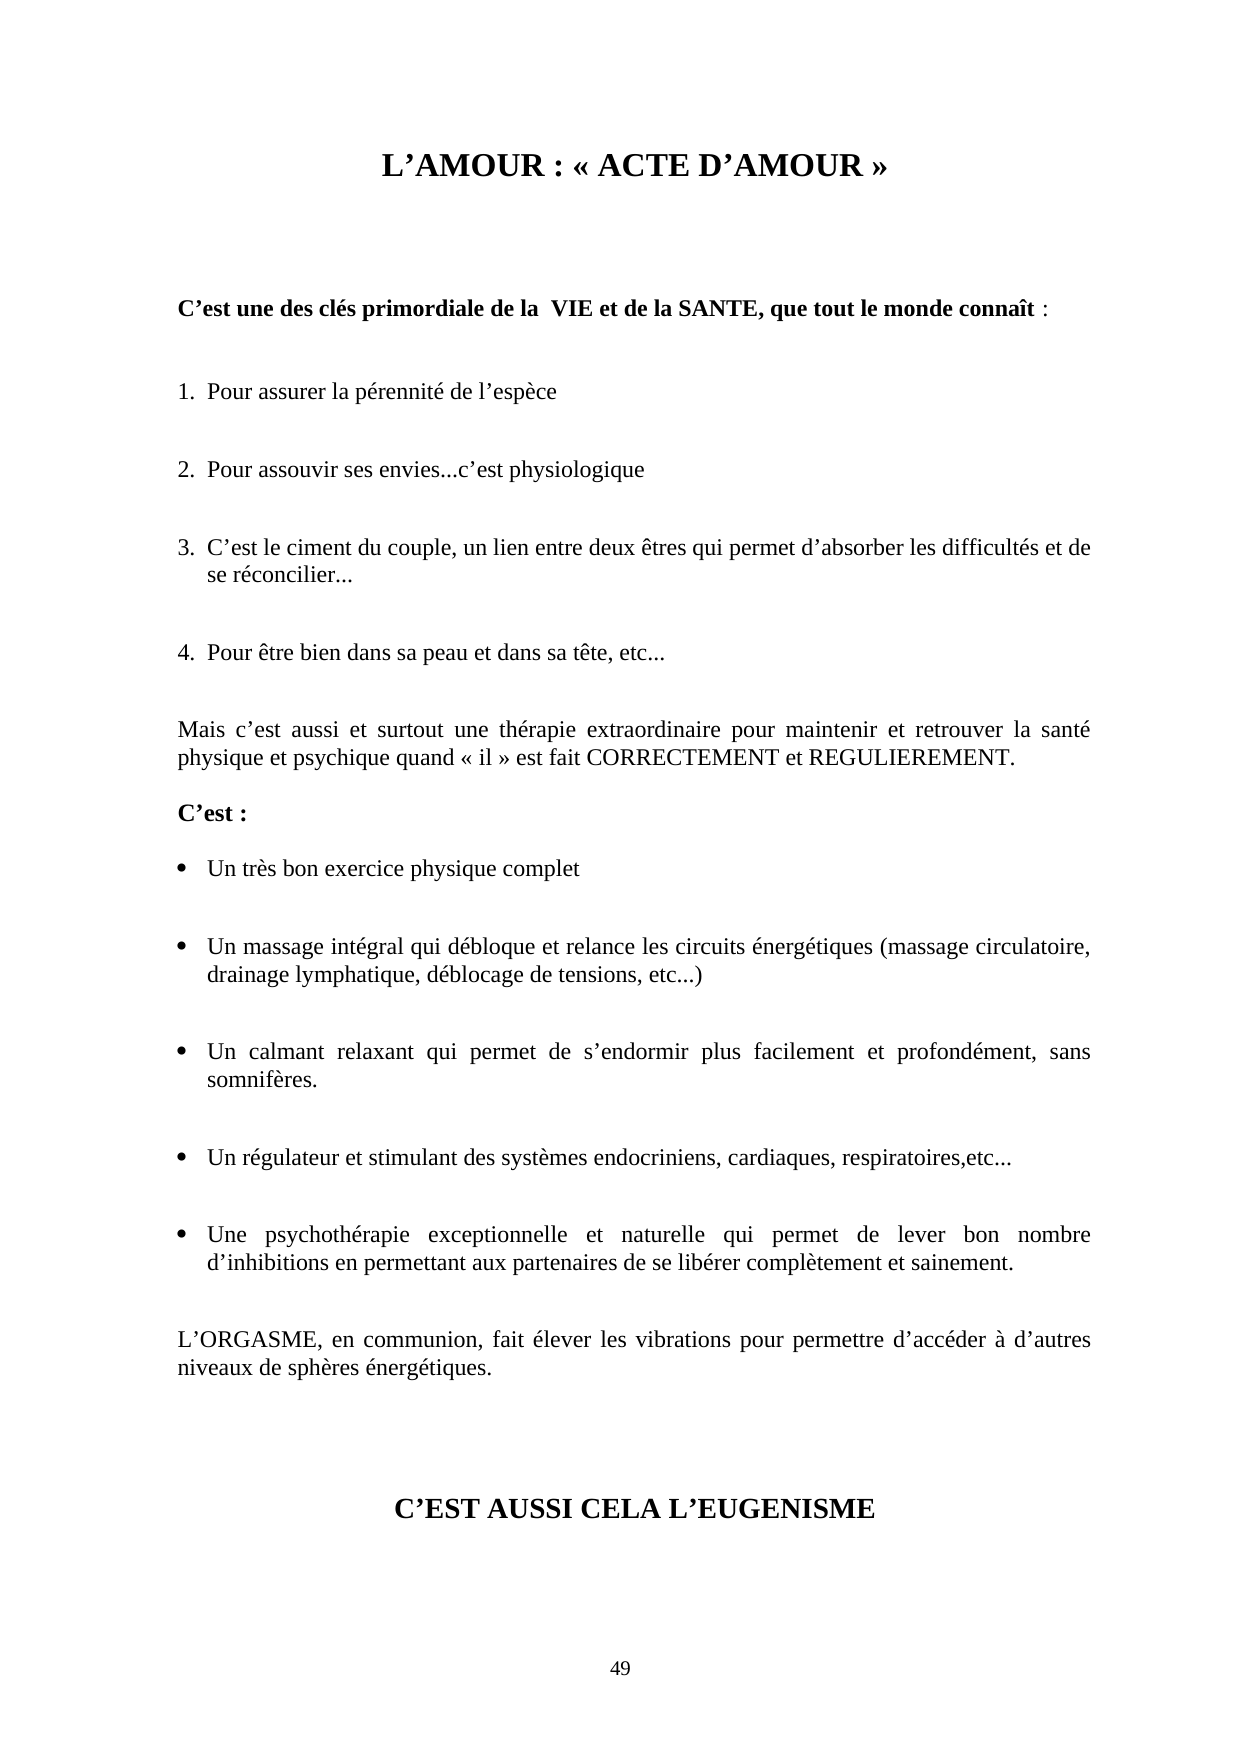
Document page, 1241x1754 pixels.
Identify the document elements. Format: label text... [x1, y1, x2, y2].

text C’est : [177, 798, 1092, 827]
list C’est le ciment du couple, un lien entre deux êtres qui permet d’absorber les difficultés et de se réconcilier... [177, 532, 1092, 588]
list Un calmant relaxant qui permet de s’endormir plus facilement et profondément, sans somnifères. [177, 1037, 1092, 1092]
list Pour être bien dans sa peau et dans sa tête, etc... [177, 638, 1092, 665]
list Une psychothérapie exceptionnelle et naturelle qui permet de lever bon nombre d’inhibitions en permettant aux partenaires de se libérer complètement et sainement. [177, 1220, 1092, 1275]
text C’est une des clés primordiale de la VIE et de la SANTE, que tout le monde connaît : [177, 294, 1092, 322]
list Un très bon exercice physique complet [177, 854, 1092, 882]
list Pour assurer la pérennité de l’espèce [177, 377, 1092, 405]
text L’ORGASME, en communion, fait élever les vibrations pour permettre d’accéder à d’autres niveaux de sphères énergétiques. [177, 1325, 1092, 1381]
text L’AMOUR : « ACTE D’AMOUR » [177, 146, 1092, 184]
list Pour assouvir ses envies...c’est physiologique [177, 455, 1092, 482]
list Un régulateur et stimulant des systèmes endocriniens, cardiaques, respiratoires,etc... [177, 1142, 1092, 1170]
text C’EST AUSSI CELA L’EUGENISME [177, 1491, 1092, 1524]
list Un massage intégral qui débloque et relance les circuits énergétiques (massage circulatoire, drainage lymphatique, déblocage de tensions, etc...) [177, 932, 1092, 987]
text Mais c’est aussi et surtout une thérapie extraordinaire pour maintenir et retrouver la santé physique et psychique quand « il » est fait CORRECTEMENT et REGULIEREMENT. [177, 715, 1092, 771]
